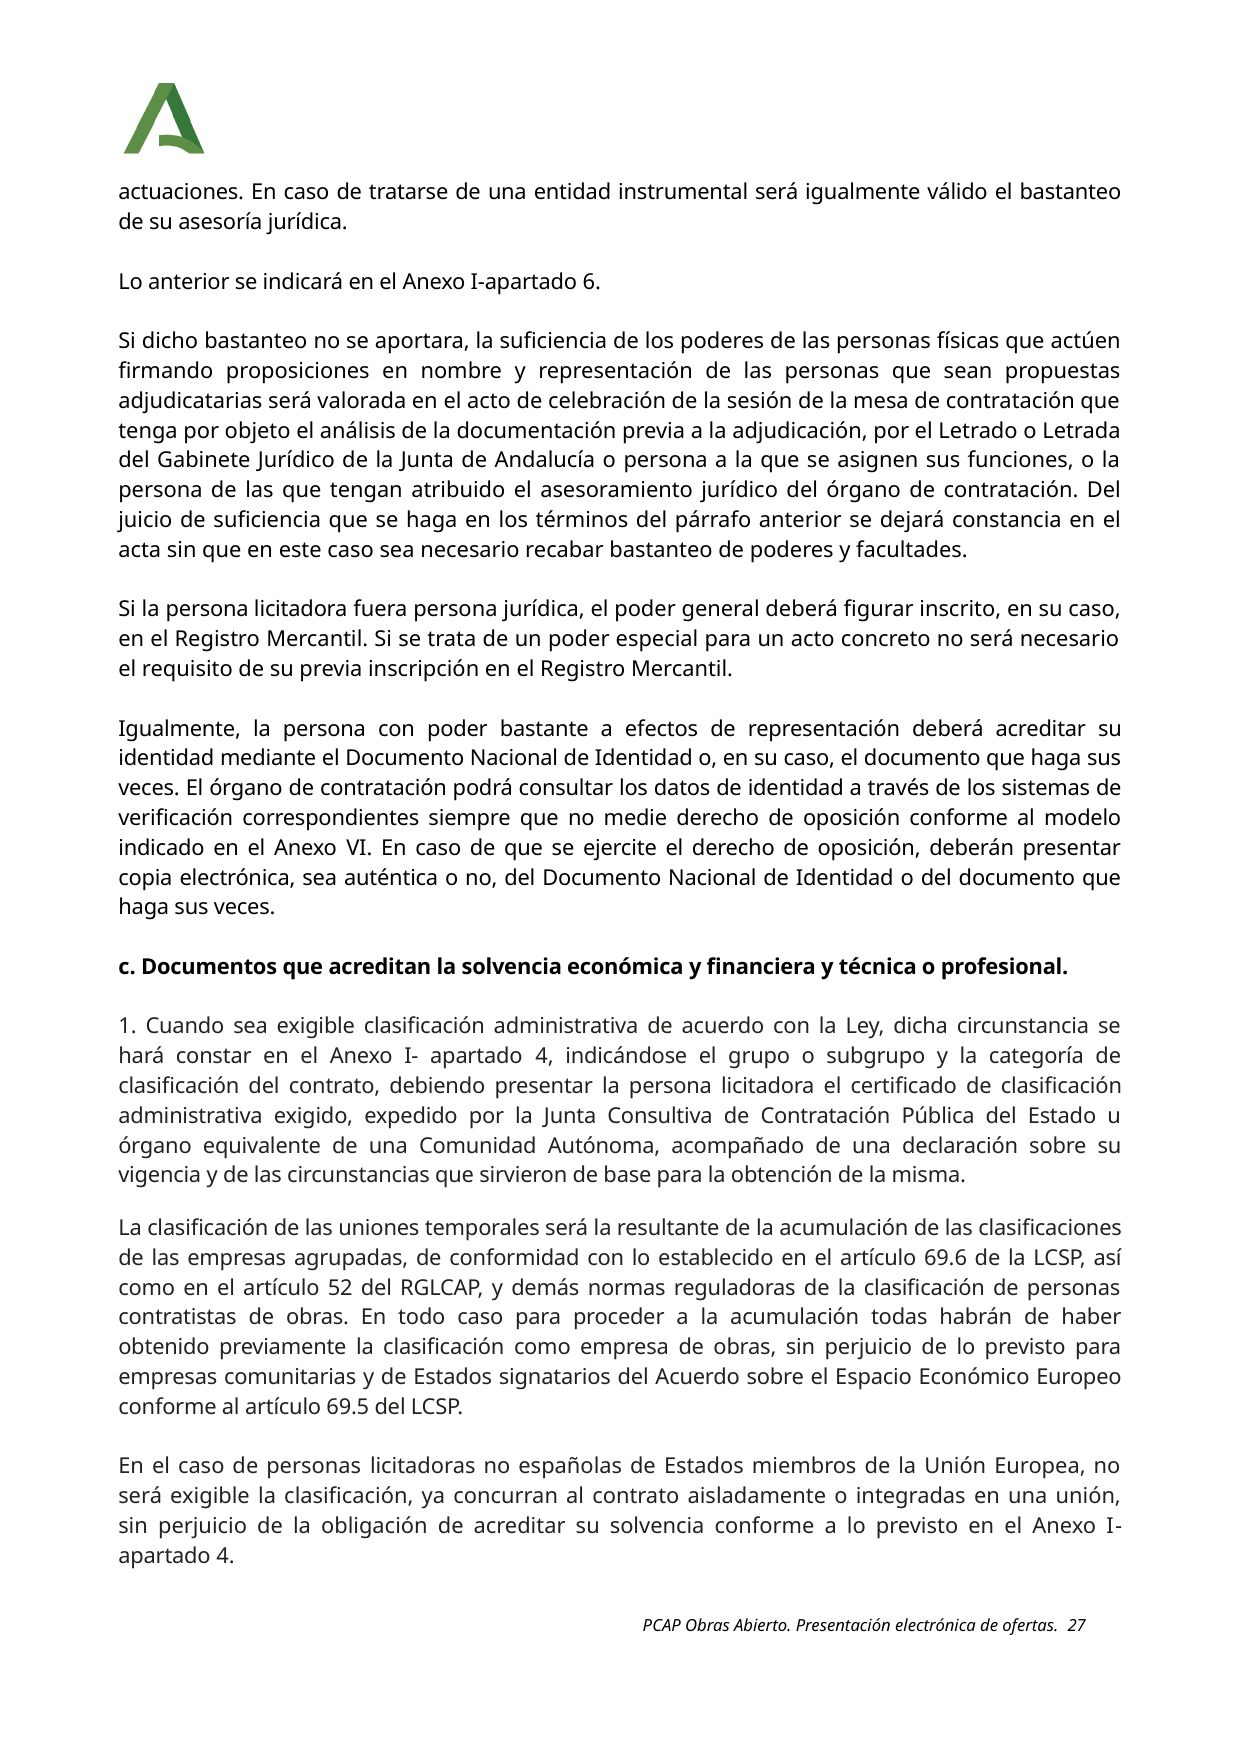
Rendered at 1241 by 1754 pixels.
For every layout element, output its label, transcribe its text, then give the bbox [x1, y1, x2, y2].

text Si la persona licitadora fuera persona jurídica, el poder general deberá figurar inscrito, en su caso, en el Registro Mercantil. Si se trata de un poder especial para un acto concreto no será necesario el requisito de su previa inscripción en el Registro Mercantil. [118, 593, 1122, 683]
text actuaciones. En caso de tratarse de una entidad instrumental será igualmente válido el bastanteo de su asesoría jurídica. [118, 176, 1122, 236]
text Si dicho bastanteo no se aportara, la suficiencia de los poderes de las personas físicas que actúen firmando proposiciones en nombre y representación de las personas que sean propuestas adjudicatarias será valorada en el acto de celebración de la sesión de la mesa de contratación que tenga por objeto el análisis de la documentación previa a la adjudicación, por el Letrado o Letrada del Gabinete Jurídico de la Junta de Andalucía o persona a la que se asignen sus funciones, o la persona de las que tengan atribuido el asesoramiento jurídico del órgano de contratación. Del juicio de suficiencia que se haga en los términos del párrafo anterior se dejará constancia en el acta sin que en este caso sea necesario recabar bastanteo de poderes y facultades. [118, 325, 1122, 564]
text La clasificación de las uniones temporales será la resultante de la acumulación de las clasificaciones de las empresas agrupadas, de conformidad con lo establecido en el artículo 69.6 de la LCSP, así como en el artículo 52 del RGLCAP, y demás normas reguladoras de la clasificación de personas contratistas de obras. En todo caso para proceder a la acumulación todas habrán de haber obtenido previamente la clasificación como empresa de obras, sin perjuicio de lo previsto para empresas comunitarias y de Estados signatarios del Acuerdo sobre el Espacio Económico Europeo conforme al artículo 69.5 del LCSP. [118, 1212, 1122, 1421]
text 1. Cuando sea exigible clasificación administrativa de acuerdo con la Ley, dicha circunstancia se hará constar en el Anexo I- apartado 4, indicándose el grupo o subgrupo y la categoría de clasificación del contrato, debiendo presentar la persona licitadora el certificado de clasificación administrativa exigido, expedido por la Junta Consultiva de Contratación Pública del Estado u órgano equivalente de una Comunidad Autónoma, acompañado de una declaración sobre su vigencia y de las circunstancias que sirvieron de base para la obtención de la misma. [118, 1011, 1122, 1189]
text Lo anterior se indicará en el Anexo I-apartado 6. [118, 266, 1122, 296]
text En el caso de personas licitadoras no españolas de Estados miembros de la Unión Europea, no será exigible la clasificación, ya concurran al contrato aisladamente o integradas en una unión, sin perjuicio de la obligación de acreditar su solvencia conforme a lo previsto en el Anexo I- apartado 4. [118, 1450, 1122, 1569]
picture [119, 78, 209, 158]
text c. Documentos que acreditan la solvencia económica y financiera y técnica o profesional. [118, 951, 1122, 981]
text Igualmente, la persona con poder bastante a efectos de representación deberá acreditar su identidad mediante el Documento Nacional de Identidad o, en su caso, el documento que haga sus veces. El órgano de contratación podrá consultar los datos de identidad a través de los sistemas de verificación correspondientes siempre que no medie derecho de oposición conforme al modelo indicado en el Anexo VI. En caso de que se ejercite el derecho de oposición, deberán presentar copia electrónica, sea auténtica o no, del Documento Nacional de Identidad o del documento que haga sus veces. [118, 713, 1122, 921]
